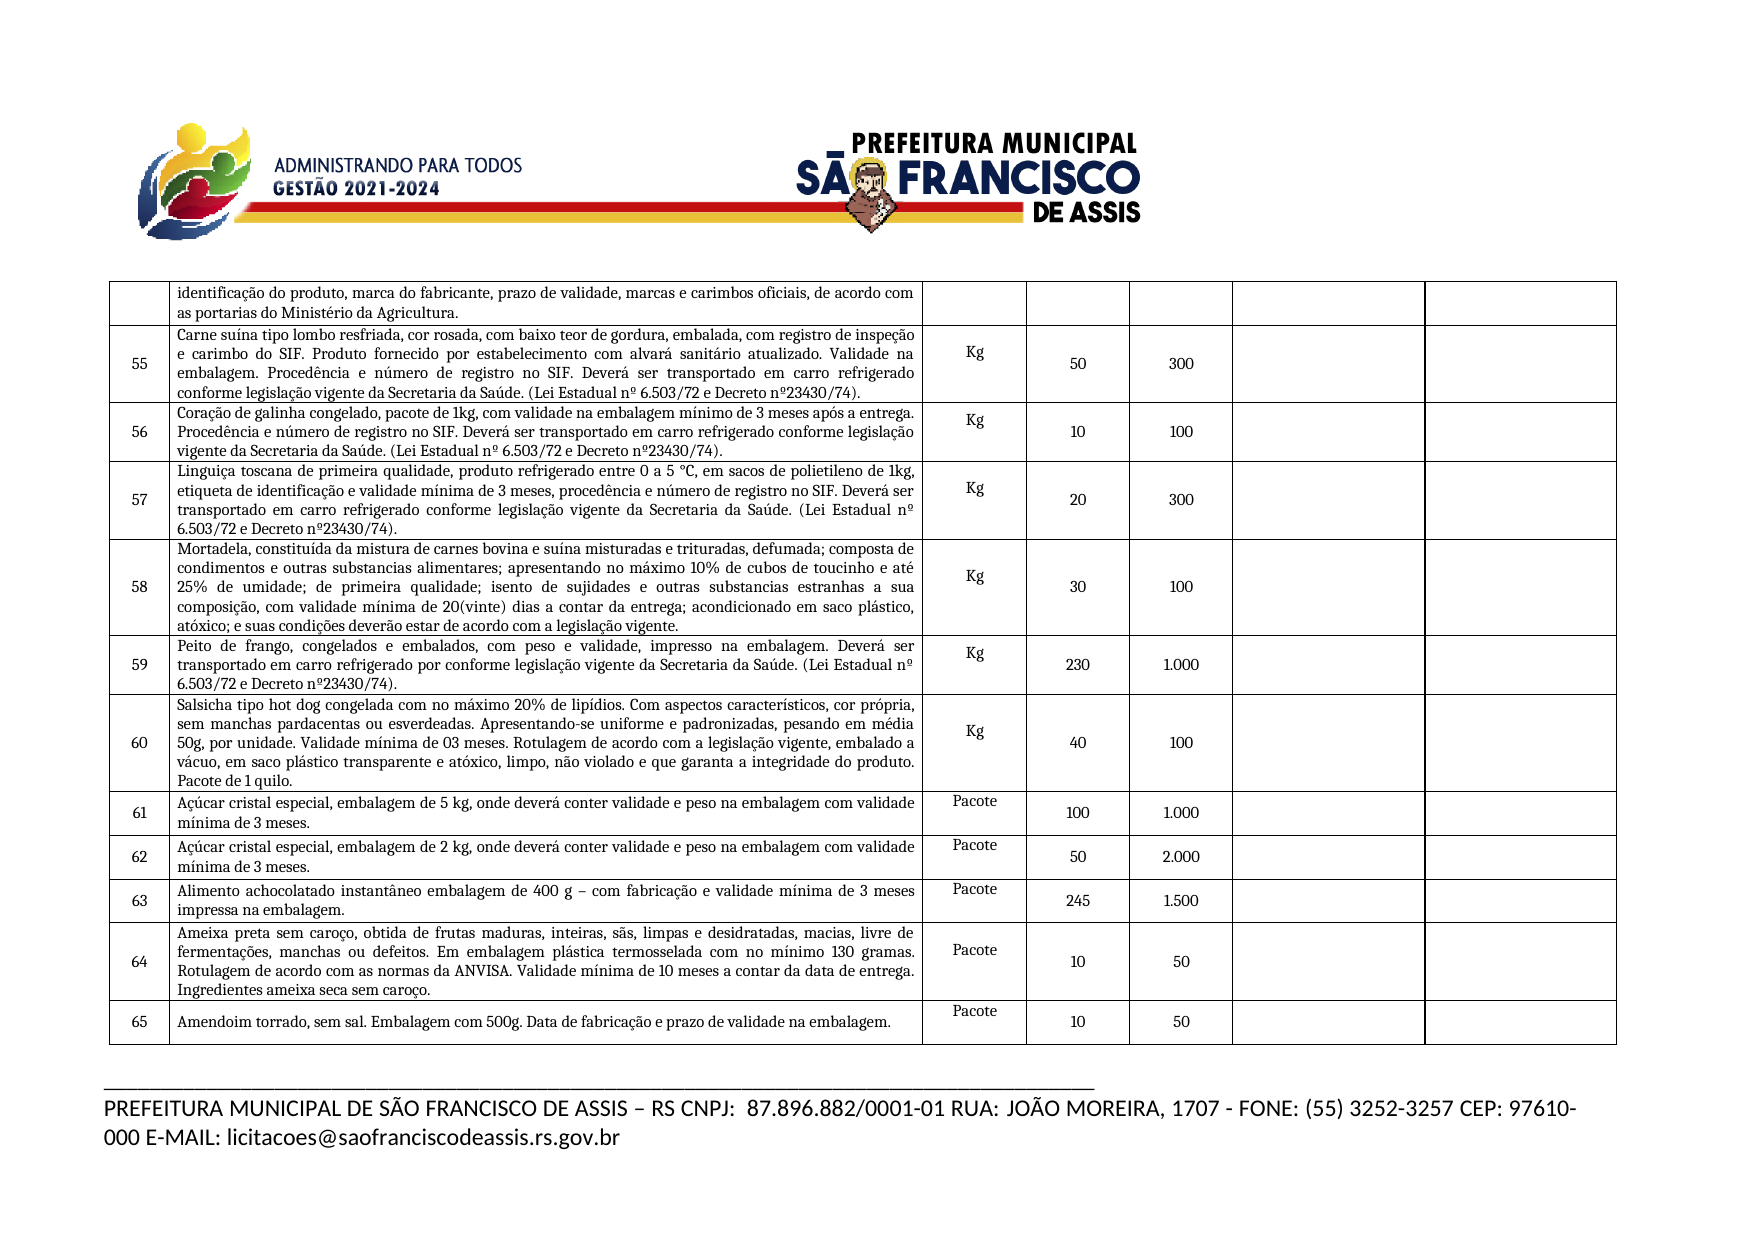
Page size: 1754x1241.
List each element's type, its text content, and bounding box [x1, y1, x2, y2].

table_cell 100 [1130, 540, 1232, 635]
table_cell Mortadela, constituída da mistura de carnes bovina e suína misturadas e trituradas, defumada; composta de condimentos e outras substancias alimentares; apresentando no máximo 10% de cubos de toucinho e até 25% de umidade; de primeira qualidade; isento de sujidades e outras substancias estranhas a sua composição, com validade mínima de 20(vinte) dias a contar da entrega; acondicionado em saco plástico, atóxico; e suas condições deverão estar de acordo com a legislação vigente. [170, 540, 922, 635]
table_cell 59 [110, 636, 169, 694]
table_cell [1426, 880, 1616, 922]
table_cell [1233, 462, 1424, 538]
table_cell [1426, 540, 1616, 635]
table_cell Kg [923, 695, 1026, 791]
table_cell 300 [1130, 326, 1232, 402]
table_cell [1426, 403, 1616, 461]
table_cell Pacote [923, 836, 1026, 878]
table_cell 50 [1027, 326, 1129, 402]
table_cell [1233, 540, 1424, 635]
table_cell 1.500 [1130, 880, 1232, 922]
table_cell [1426, 326, 1616, 402]
table_cell [1233, 1001, 1424, 1044]
table_cell 56 [110, 403, 169, 461]
table_cell Açúcar cristal especial, embalagem de 5 kg, onde deverá conter validade e peso na embalagem com validade mínima de 3 meses. [170, 792, 922, 834]
table_cell Ameixa preta sem caroço, obtida de frutas maduras, inteiras, sãs, limpas e desidratadas, macias, livre de fermentações, manchas ou defeitos. Em embalagem plástica termosselada com no mínimo 130 gramas. Rotulagem de acordo com as normas da ANVISA. Validade mínima de 10 meses a contar da data de entrega. Ingredientes ameixa seca sem caroço. [170, 923, 922, 1000]
table_cell Kg [923, 636, 1026, 694]
table_cell 63 [110, 880, 169, 922]
table_cell [1130, 282, 1232, 324]
table_cell 60 [110, 695, 169, 791]
table_cell Peito de frango, congelados e embalados, com peso e validade, impresso na embalagem. Deverá ser transportado em carro refrigerado por conforme legislação vigente da Secretaria da Saúde. (Lei Estadual nº 6.503/72 e Decreto nº23430/74). [170, 636, 922, 694]
table_cell Kg [923, 403, 1026, 461]
table_cell Kg [923, 540, 1026, 635]
table_cell 300 [1130, 462, 1232, 538]
table_cell 1.000 [1130, 792, 1232, 834]
table_cell [1233, 636, 1424, 694]
table_cell 50 [1130, 923, 1232, 1000]
table_cell Linguiça toscana de primeira qualidade, produto refrigerado entre 0 a 5 °C, em sacos de polietileno de 1kg, etiqueta de identificação e validade mínima de 3 meses, procedência e número de registro no SIF. Deverá ser transportado em carro refrigerado conforme legislação vigente da Secretaria da Saúde. (Lei Estadual nº 6.503/72 e Decreto nº23430/74). [170, 462, 922, 538]
table_cell [1426, 923, 1616, 1000]
table_cell Salsicha tipo hot dog congelada com no máximo 20% de lipídios. Com aspectos característicos, cor própria, sem manchas pardacentas ou esverdeadas. Apresentando-se uniforme e padronizadas, pesando em média 50g, por unidade. Validade mínima de 03 meses. Rotulagem de acordo com a legislação vigente, embalado a vácuo, em saco plástico transparente e atóxico, limpo, não violado e que garanta a integridade do produto. Pacote de 1 quilo. [170, 695, 922, 791]
table_cell [110, 282, 169, 324]
table_cell Kg [923, 326, 1026, 402]
table_cell Pacote [923, 880, 1026, 922]
table_cell Açúcar cristal especial, embalagem de 2 kg, onde deverá conter validade e peso na embalagem com validade mínima de 3 meses. [170, 836, 922, 878]
table_cell 230 [1027, 636, 1129, 694]
table_cell [1233, 923, 1424, 1000]
table_cell [1233, 836, 1424, 878]
table_cell Carne suína tipo lombo resfriada, cor rosada, com baixo teor de gordura, embalada, com registro de inspeção e carimbo do SIF. Produto fornecido por estabelecimento com alvará sanitário atualizado. Validade na embalagem. Procedência e número de registro no SIF. Deverá ser transportado em carro refrigerado conforme legislação vigente da Secretaria da Saúde. (Lei Estadual nº 6.503/72 e Decreto nº23430/74). [170, 326, 922, 402]
table_cell Pacote [923, 1001, 1026, 1044]
table_cell 50 [1130, 1001, 1232, 1044]
table_cell 62 [110, 836, 169, 878]
table_cell identificação do produto, marca do fabricante, prazo de validade, marcas e carimbos oficiais, de acordo com as portarias do Ministério da Agricultura. [170, 282, 922, 324]
table_cell [1426, 792, 1616, 834]
table_cell 61 [110, 792, 169, 834]
table_cell [1426, 462, 1616, 538]
table_cell [1233, 880, 1424, 922]
table_cell [1426, 1001, 1616, 1044]
table_cell [1233, 695, 1424, 791]
table_cell [1233, 282, 1424, 324]
table_cell 65 [110, 1001, 169, 1044]
table_cell 58 [110, 540, 169, 635]
table_cell 100 [1130, 695, 1232, 791]
table_cell 100 [1130, 403, 1232, 461]
table_cell 10 [1027, 403, 1129, 461]
table_cell Pacote [923, 792, 1026, 834]
table_cell 20 [1027, 462, 1129, 538]
table_cell 40 [1027, 695, 1129, 791]
table_cell 10 [1027, 923, 1129, 1000]
table_cell Pacote [923, 923, 1026, 1000]
table_cell 57 [110, 462, 169, 538]
table_cell Amendoim torrado, sem sal. Embalagem com 500g. Data de fabricação e prazo de validade na embalagem. [170, 1001, 922, 1044]
table_cell 10 [1027, 1001, 1129, 1044]
table_cell 100 [1027, 792, 1129, 834]
table_cell 55 [110, 326, 169, 402]
table_cell 1.000 [1130, 636, 1232, 694]
table_cell [1426, 282, 1616, 324]
table_cell 64 [110, 923, 169, 1000]
table_cell 245 [1027, 880, 1129, 922]
table_cell Alimento achocolatado instantâneo embalagem de 400 g – com fabricação e validade mínima de 3 meses impressa na embalagem. [170, 880, 922, 922]
table_cell [1426, 836, 1616, 878]
table_cell 30 [1027, 540, 1129, 635]
table_cell [1027, 282, 1129, 324]
table_cell [1426, 695, 1616, 791]
table_cell [1426, 636, 1616, 694]
table_cell [1233, 403, 1424, 461]
table_cell [1233, 792, 1424, 834]
table_cell Coração de galinha congelado, pacote de 1kg, com validade na embalagem mínimo de 3 meses após a entrega. Procedência e número de registro no SIF. Deverá ser transportado em carro refrigerado conforme legislação vigente da Secretaria da Saúde. (Lei Estadual nº 6.503/72 e Decreto nº23430/74). [170, 403, 922, 461]
table_cell 50 [1027, 836, 1129, 878]
table_cell [923, 282, 1026, 324]
table_cell [1233, 326, 1424, 402]
table_cell 2.000 [1130, 836, 1232, 878]
table_cell Kg [923, 462, 1026, 538]
